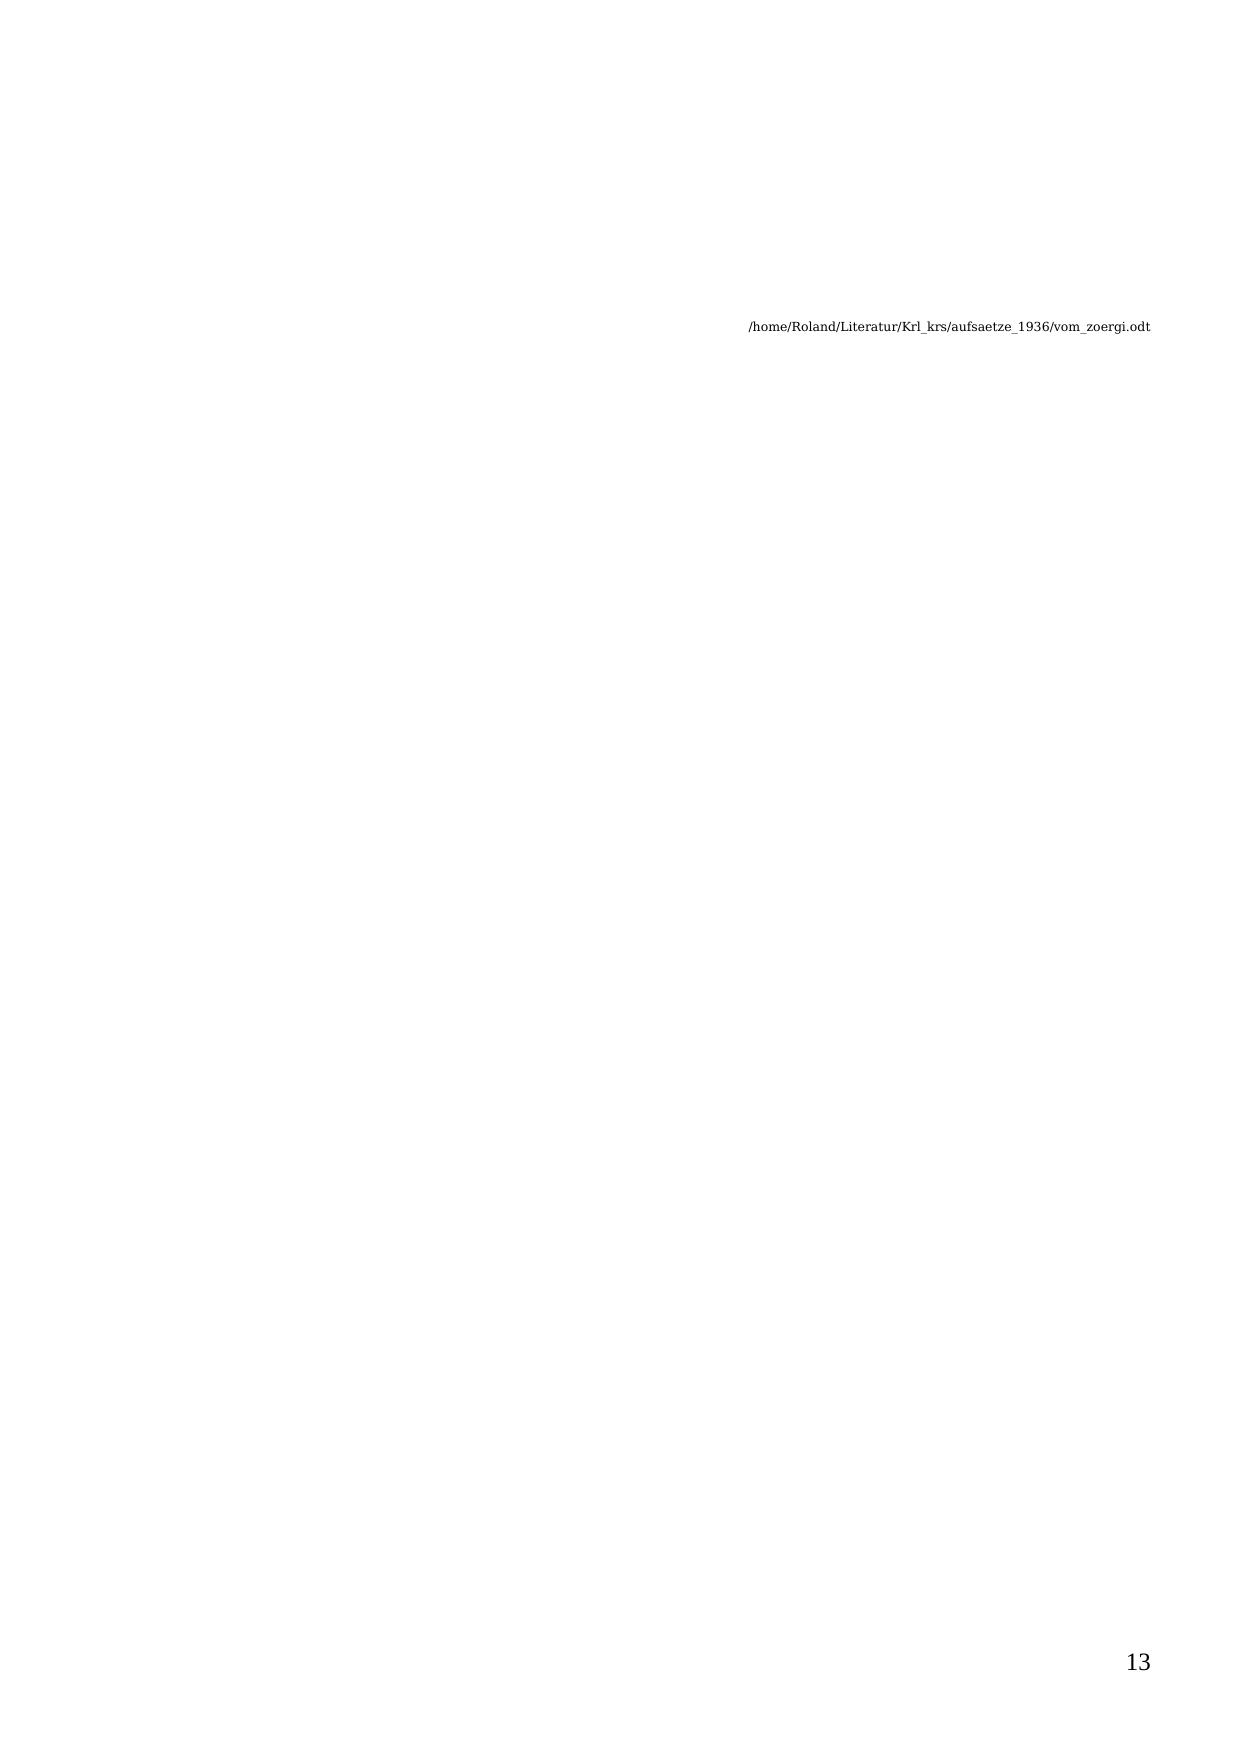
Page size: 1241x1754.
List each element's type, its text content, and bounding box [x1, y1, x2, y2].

text /home/Roland/Literatur/Krl_krs/aufsaetze_1936/vom_zoergi.odt [150, 305, 1151, 334]
